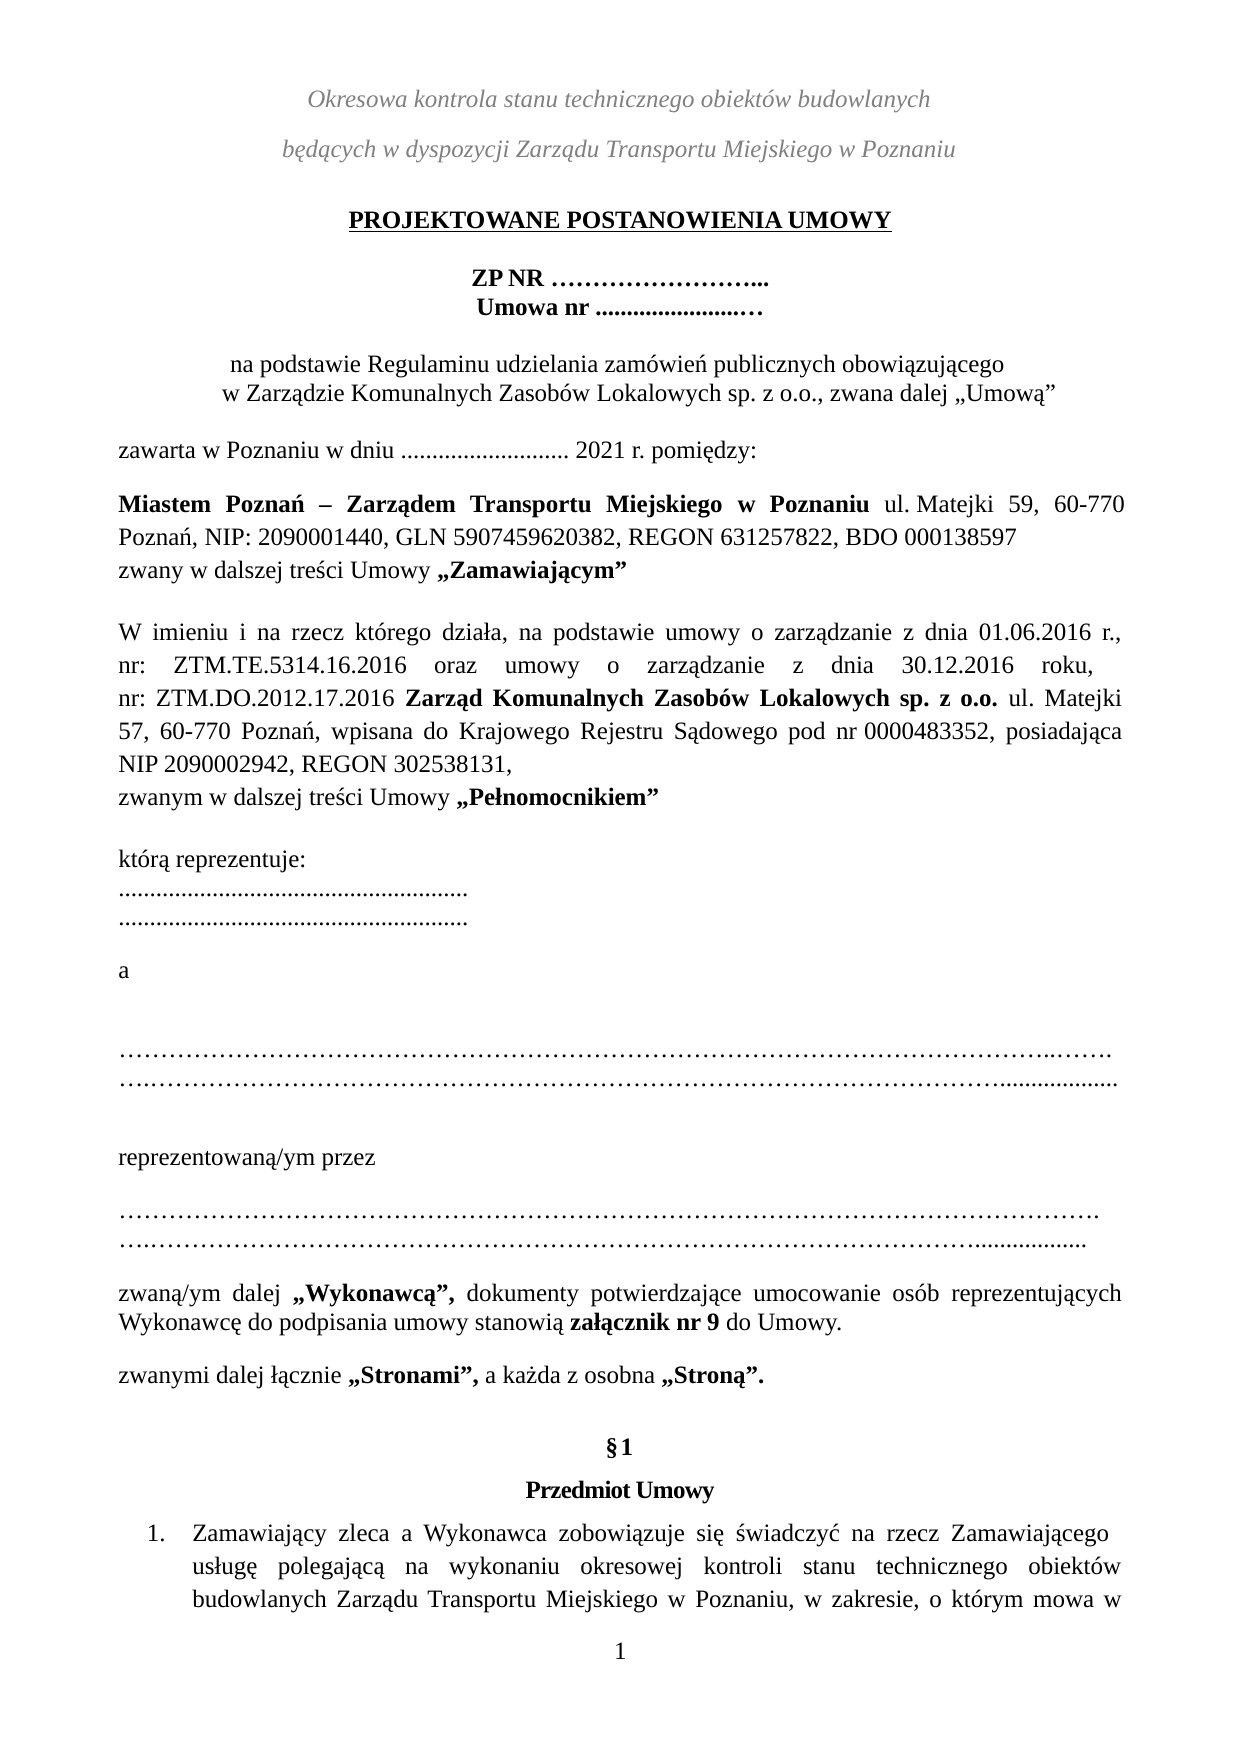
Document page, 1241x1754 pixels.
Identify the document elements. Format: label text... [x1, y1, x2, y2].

text reprezentowaną/ym przez [118, 1142, 1122, 1170]
text Przedmiot Umowy [118, 1475, 1122, 1504]
text ……………………………………………………………………………………………………….….……………………………………………………………………………………….................. [118, 1195, 1122, 1253]
text Umowa nr .......................… [118, 292, 1122, 321]
text zwaną/ym dalej „Wykonawcą”, dokumenty potwierdzające umocowanie osób reprezentujących Wykonawcę do podpisania umowy stanowią załącznik nr 9 do Umowy. [118, 1278, 1122, 1335]
text a [118, 955, 1122, 984]
text zwanymi dalej łącznie „Stronami”, a każda z osobna „Stroną”. [118, 1360, 1122, 1389]
text W imieniu i na rzecz którego działa, na podstawie umowy o zarządzanie z dnia 01.06.2016 r., nr: ZTM.TE.5314.16.2016 oraz umowy o zarządzanie z dnia 30.12.2016 roku, nr: ZTM.DO.2012.17.2016 Zarząd Komunalnych Zasobów Lokalowych sp. z o.o. ul. Matejki 57, 60-770 Poznań, wpisana do Krajowego Rejestru Sądowego pod nr 0000483352, posiadająca NIP 2090002942, REGON 302538131, [118, 617, 1122, 778]
text na podstawie Regulaminu udzielania zamówień publicznych obowiązującego w Zarządzie Komunalnych Zasobów Lokalowych sp. z o.o., zwana dalej „Umową” [118, 349, 1122, 407]
text § 1 [118, 1432, 1122, 1461]
text zawarta w Poznaniu w dniu ........................... 2021 r. pomiędzy: [118, 436, 1122, 464]
text …………………………………………………………………………………………………..…….….…………………………………………………………………………………………................... [118, 1034, 1122, 1092]
text ........................................................ [118, 873, 1122, 902]
text którą reprezentuje: [118, 844, 1122, 873]
text PROJEKTOWANE POSTANOWIENIA UMOWY [118, 206, 1122, 234]
list Zamawiający zleca a Wykonawca zobowiązuje się świadczyć na rzecz Zamawiającego usługę polegającą na wykonaniu okresowej kontroli stanu technicznego obiektów budowlanych Zarządu Transportu Miejskiego w Poznaniu, w zakresie, o którym mowa w [147, 1518, 1122, 1613]
text ZP NR ……………………... [118, 263, 1122, 292]
text zwanym w dalszej treści Umowy „Pełnomocnikiem” [118, 782, 1122, 811]
text ........................................................ [118, 902, 1122, 930]
text Miastem Poznań – Zarządem Transportu Miejskiego w Poznaniu ul. Matejki 59, 60-770 Poznań, NIP: 2090001440, GLN 5907459620382, REGON 631257822, BDO 000138597 [118, 489, 1125, 551]
text zwany w dalszej treści Umowy „Zamawiającym” [118, 555, 1125, 584]
